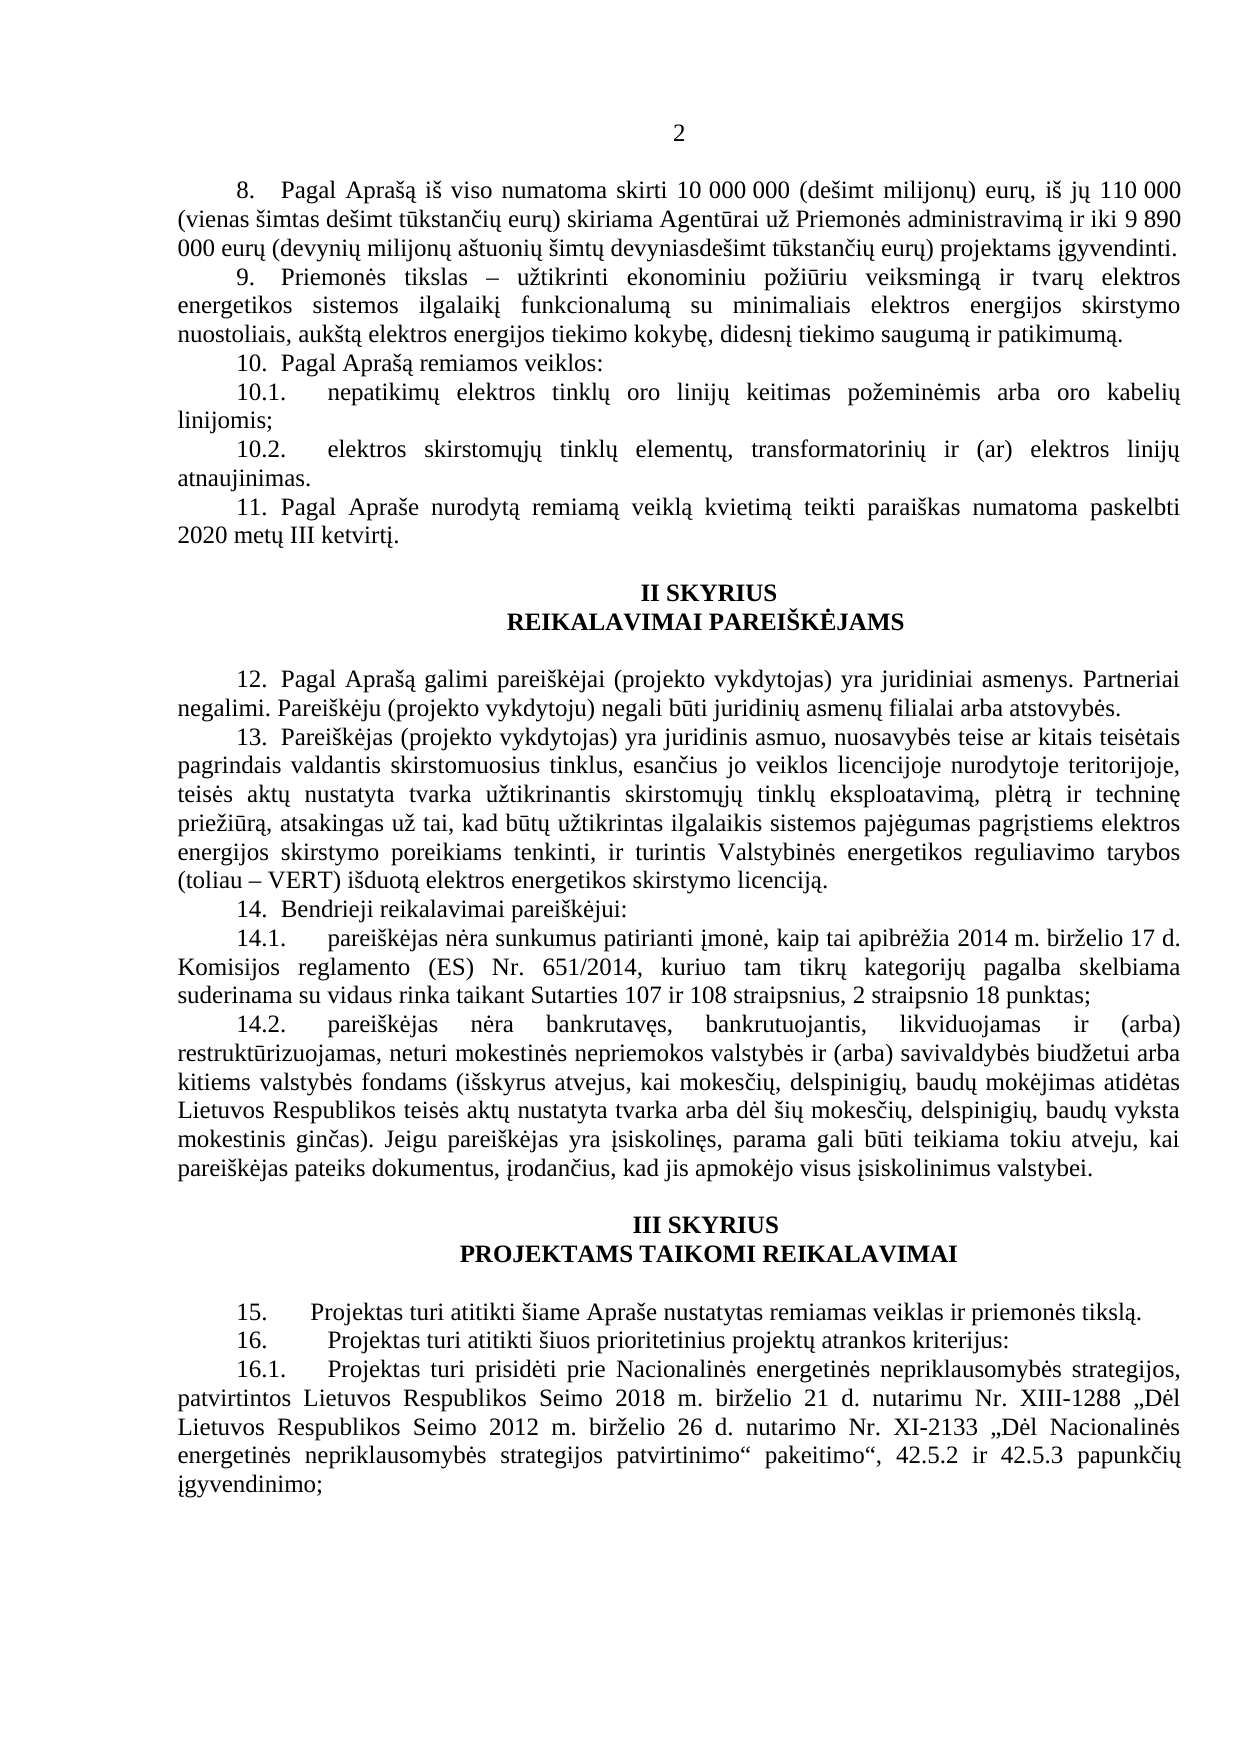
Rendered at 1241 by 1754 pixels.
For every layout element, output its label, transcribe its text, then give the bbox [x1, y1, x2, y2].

text 8. Pagal Aprašą iš viso numatoma skirti 10 000 000 (dešimt milijonų) eurų, iš jų 110 000 (vienas šimtas dešimt tūkstančių eurų) skiriama Agentūrai už Priemonės administravimą ir iki 9 890 000 eurų (devynių milijonų aštuonių šimtų devyniasdešimt tūkstančių eurų) projektams įgyvendinti. [177, 176, 1181, 262]
text 12. Pagal Aprašą galimi pareiškėjai (projekto vykdytojas) yra juridiniai asmenys. Partneriai negalimi. Pareiškėju (projekto vykdytoju) negali būti juridinių asmenų filialai arba atstovybės. [177, 664, 1181, 722]
text II sKYRIUS [236, 578, 1181, 607]
text 15. Projektas turi atitikti šiame Apraše nustatytas remiamas veiklas ir priemonės tikslą. [177, 1297, 1181, 1326]
text 9. Priemonės tikslas – užtikrinti ekonominiu požiūriu veiksmingą ir tvarų elektros energetikos sistemos ilgalaikį funkcionalumą su minimaliais elektros energijos skirstymo nuostoliais, aukštą elektros energijos tiekimo kokybę, didesnį tiekimo saugumą ir patikimumą. [177, 262, 1181, 348]
text REIKALAVIMAI PAREIŠKĖJAMS [236, 607, 1181, 636]
text III SKYRIUS [236, 1211, 1181, 1239]
text 10.2. elektros skirstomųjų tinklų elementų, transformatorinių ir (ar) elektros linijų atnaujinimas. [177, 434, 1181, 492]
text 10.1. nepatikimų elektros tinklų oro linijų keitimas požeminėmis arba oro kabelių linijomis; [177, 377, 1181, 434]
text PROJEKTAMS TAIKOMI REIKALAVIMAI [236, 1239, 1181, 1268]
text 16.1. Projektas turi prisidėti prie Nacionalinės energetinės nepriklausomybės strategijos, patvirtintos Lietuvos Respublikos Seimo 2018 m. birželio 21 d. nutarimu Nr. XIII-1288 „Dėl Lietuvos Respublikos Seimo 2012 m. birželio 26 d. nutarimo Nr. XI-2133 „Dėl Nacionalinės energetinės nepriklausomybės strategijos patvirtinimo“ pakeitimo“, 42.5.2 ir 42.5.3 papunkčių įgyvendinimo; [177, 1354, 1181, 1498]
text 16. Projektas turi atitikti šiuos prioritetinius projektų atrankos kriterijus: [177, 1326, 1181, 1354]
text 13. Pareiškėjas (projekto vykdytojas) yra juridinis asmuo, nuosavybės teise ar kitais teisėtais pagrindais valdantis skirstomuosius tinklus, esančius jo veiklos licencijoje nurodytoje teritorijoje, teisės aktų nustatyta tvarka užtikrinantis skirstomųjų tinklų eksploatavimą, plėtrą ir techninę priežiūrą, atsakingas už tai, kad būtų užtikrintas ilgalaikis sistemos pajėgumas pagrįstiems elektros energijos skirstymo poreikiams tenkinti, ir turintis Valstybinės energetikos reguliavimo tarybos (toliau – VERT) išduotą elektros energetikos skirstymo licenciją. [177, 722, 1181, 894]
text 10. Pagal Aprašą remiamos veiklos: [177, 348, 1181, 377]
text 14.1. pareiškėjas nėra sunkumus patirianti įmonė, kaip tai apibrėžia 2014 m. birželio 17 d. Komisijos reglamento (ES) Nr. 651/2014, kuriuo tam tikrų kategorijų pagalba skelbiama suderinama su vidaus rinka taikant Sutarties 107 ir 108 straipsnius, 2 straipsnio 18 punktas; [177, 923, 1181, 1009]
text 14.2. pareiškėjas nėra bankrutavęs, bankrutuojantis, likviduojamas ir (arba) restruktūrizuojamas, neturi mokestinės nepriemokos valstybės ir (arba) savivaldybės biudžetui arba kitiems valstybės fondams (išskyrus atvejus, kai mokesčių, delspinigių, baudų mokėjimas atidėtas Lietuvos Respublikos teisės aktų nustatyta tvarka arba dėl šių mokesčių, delspinigių, baudų vyksta mokestinis ginčas). Jeigu pareiškėjas yra įsiskolinęs, parama gali būti teikiama tokiu atveju, kai pareiškėjas pateiks dokumentus, įrodančius, kad jis apmokėjo visus įsiskolinimus valstybei. [177, 1009, 1181, 1182]
text 14. Bendrieji reikalavimai pareiškėjui: [177, 894, 1181, 923]
text 11. Pagal Apraše nurodytą remiamą veiklą kvietimą teikti paraiškas numatoma paskelbti 2020 metų III ketvirtį. [177, 492, 1181, 549]
